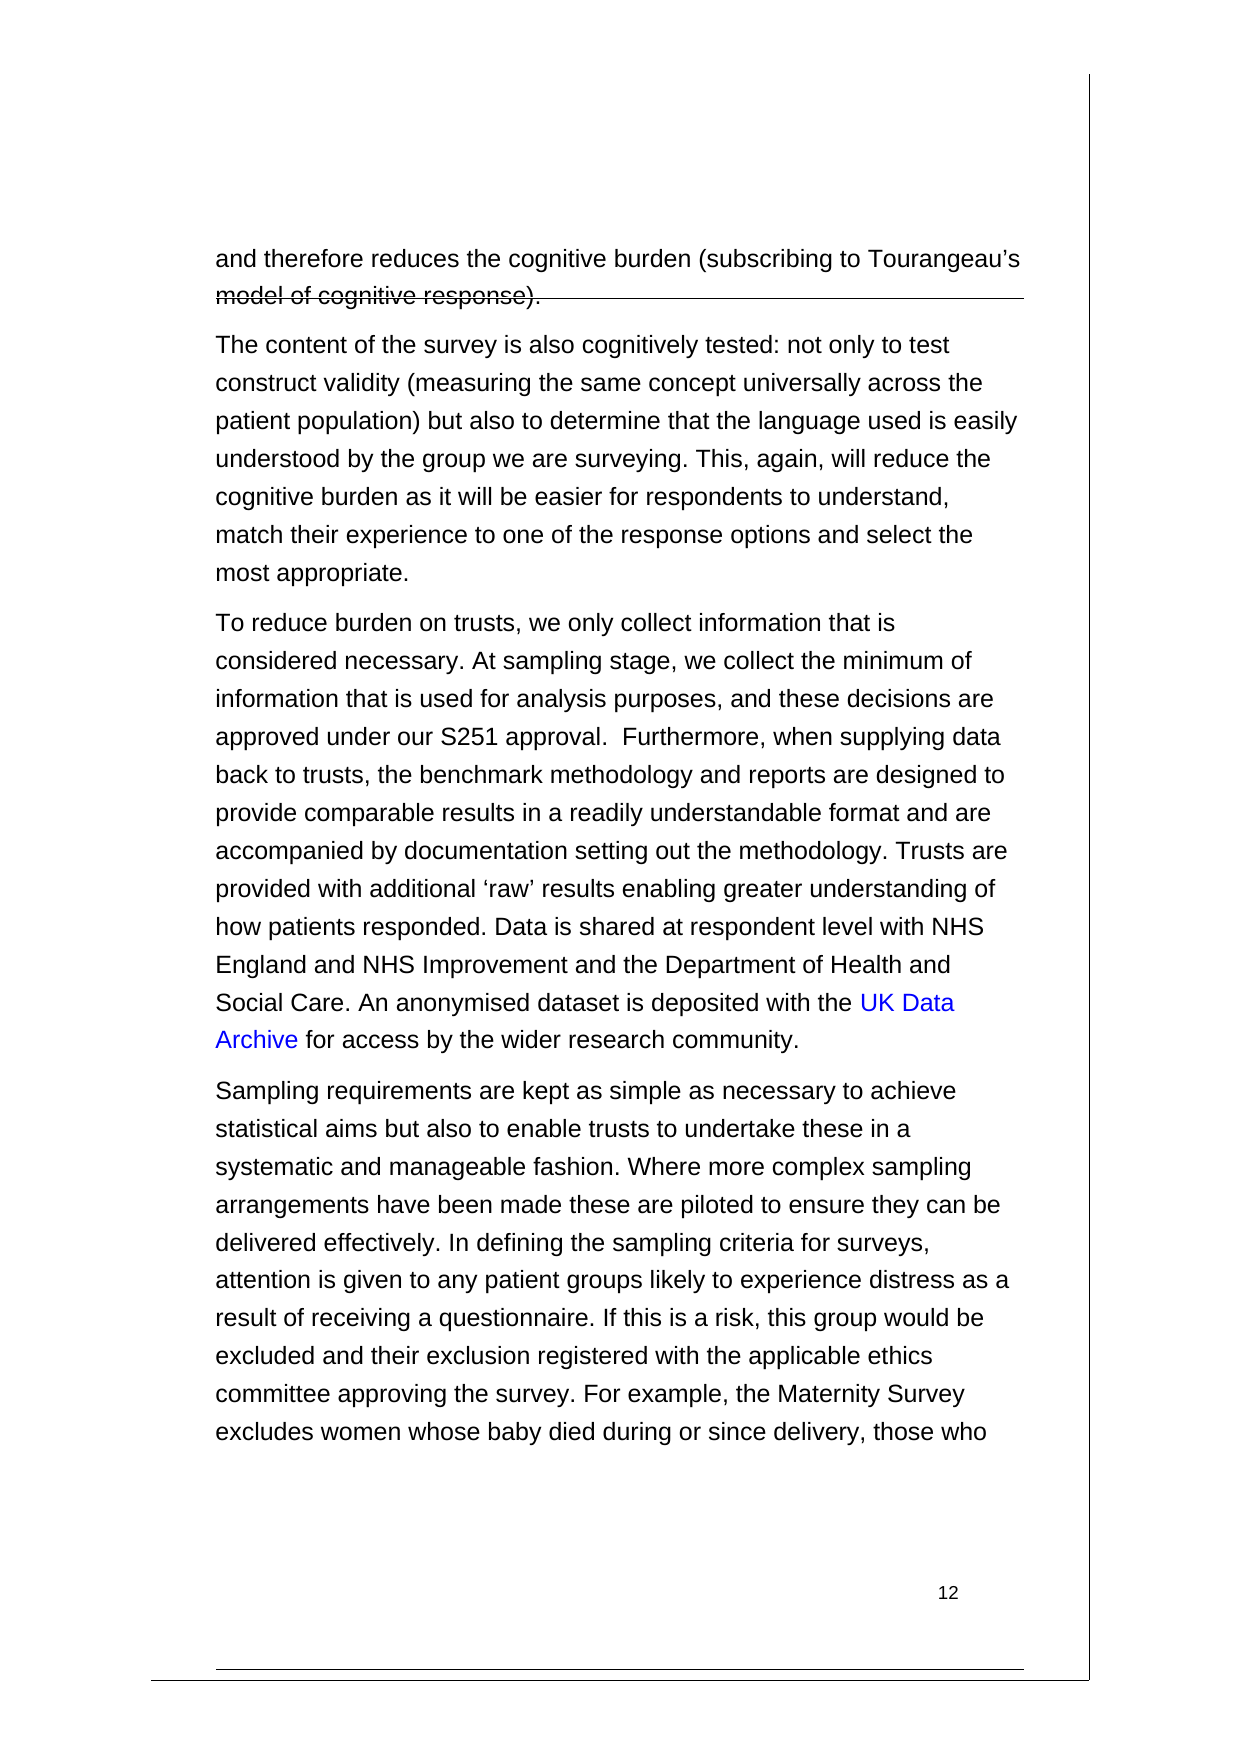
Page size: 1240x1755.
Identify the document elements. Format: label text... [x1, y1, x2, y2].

text To reduce burden on trusts, we only collect information that is considered necessary. At sampling stage, we collect the minimum of information that is used for analysis purposes, and these decisions are approved under our S251 approval. Furthermore, when supplying data back to trusts, the benchmark methodology and reports are designed to provide comparable results in a readily understandable format and are accompanied by documentation setting out the methodology. Trusts are provided with additional ‘raw’ results enabling greater understanding of how patients responded. Data is shared at respondent level with NHS England and NHS Improvement and the Department of Health and Social Care. An anonymised dataset is deposited with the UK Data Archive for access by the wider research community. [215, 608, 1024, 1063]
text The content of the survey is also cognitively tested: not only to test construct validity (measuring the same concept universally across the patient population) but also to determine that the language used is easily understood by the group we are surveying. This, again, will reduce the cognitive burden as it will be easier for respondents to understand, match their experience to one of the response options and select the most appropriate. [215, 331, 1024, 596]
text Respondent burden can affect data quality, for example, it can lead to non-response or respondent error. Response burden is measured periodically by the Co-ordination Centres, with particular attention on questionnaire length and language used, i.e.: to reduce the burden (both in cognitive terms and time) on respondents. CQC follows best practice principles and keeps the length of questionnaires as short as possible. Our questionnaires are typically 8 pages long, with the maternity survey being 12 pages. Questionnaires for surveys that use a mixed mode methodology and encourage online completion have been reduced to meet current best practice for the length of online surveys (10-12 minutes long). We focus on the questions that are prioritised as most important to stakeholders. This allows us to gather data on the key aspects of patient experience needed for performance management and regulatory requirements. With respect to language and cognitive burden, we try to minimise the time lag between the attendance at hospital and when the respondent receives a questionnaire: this helps to aid recall and therefore reduces the cognitive burden (subscribing to Tourangeau’s model of cognitive response). [216, 244, 1023, 297]
text Sampling requirements are kept as simple as necessary to achieve statistical aims but also to enable trusts to undertake these in a systematic and manageable fashion. Where more complex sampling arrangements have been made these are piloted to ensure they can be delivered effectively. In defining the sampling criteria for surveys, attention is given to any patient groups likely to experience distress as a result of receiving a questionnaire. If this is a risk, this group would be excluded and their exclusion registered with the applicable ethics committee approving the survey. For example, the Maternity Survey excludes women whose baby died during or since delivery, those who had a concealed pregnancy and those women whose baby was taken into care. These decisions are taken after consultation with stakeholders. [215, 1076, 1024, 1455]
